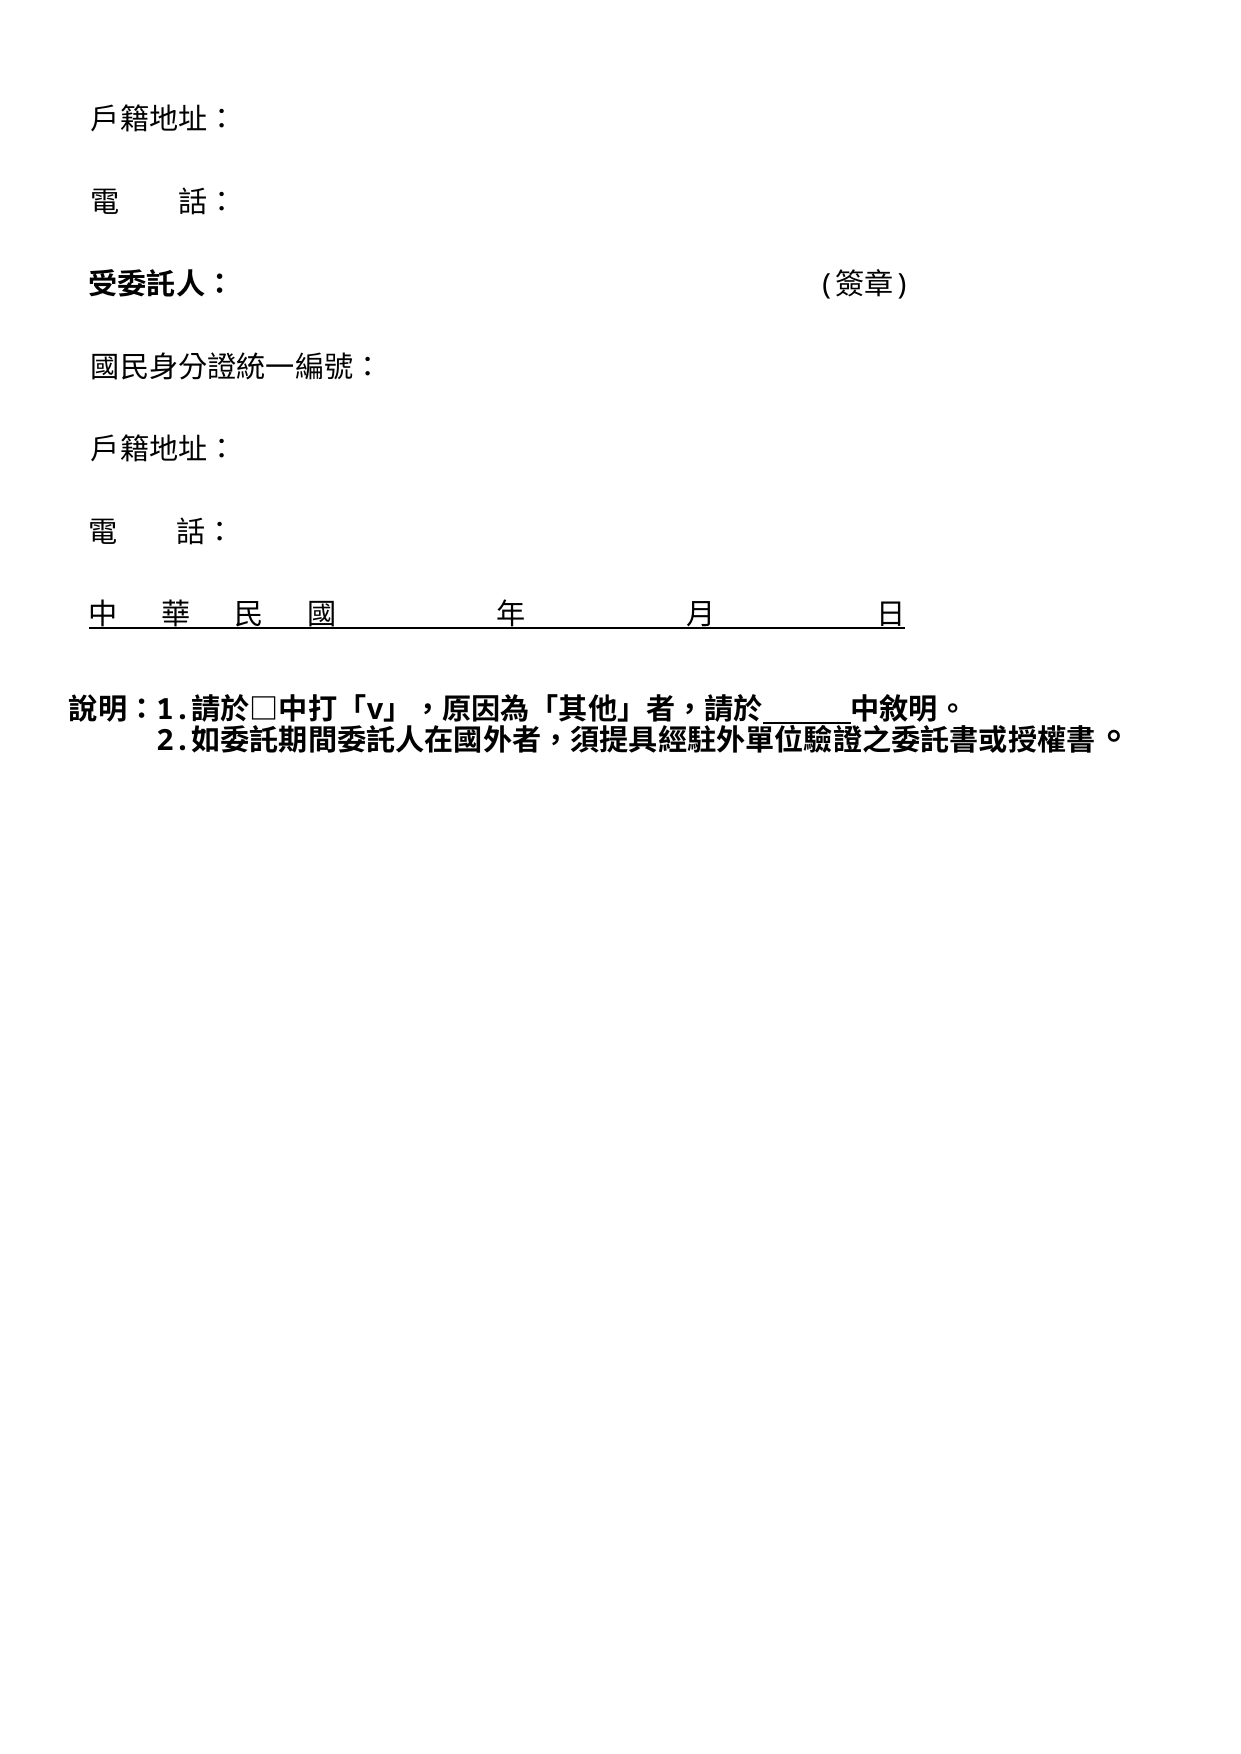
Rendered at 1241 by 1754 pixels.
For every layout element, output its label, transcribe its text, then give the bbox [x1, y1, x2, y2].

text 中 華 民 國 年 月 日 [59, 571, 1181, 653]
text 說明：1.請於□中打「v」，原因為「其他」者，請於 中敘明。 [34, 694, 1181, 726]
text 戶籍地址： [59, 76, 1181, 158]
text 受委託人： (簽章) [59, 241, 1181, 323]
text 電 話： [59, 488, 1181, 571]
text 戶籍地址： [59, 406, 1181, 488]
text 2.如委託期間委託人在國外者，須提具經駐外單位驗證之委託書或授權書。 [121, 726, 1181, 757]
text 電 話： [59, 158, 1181, 241]
text 國民身分證統一編號： [59, 323, 1181, 406]
